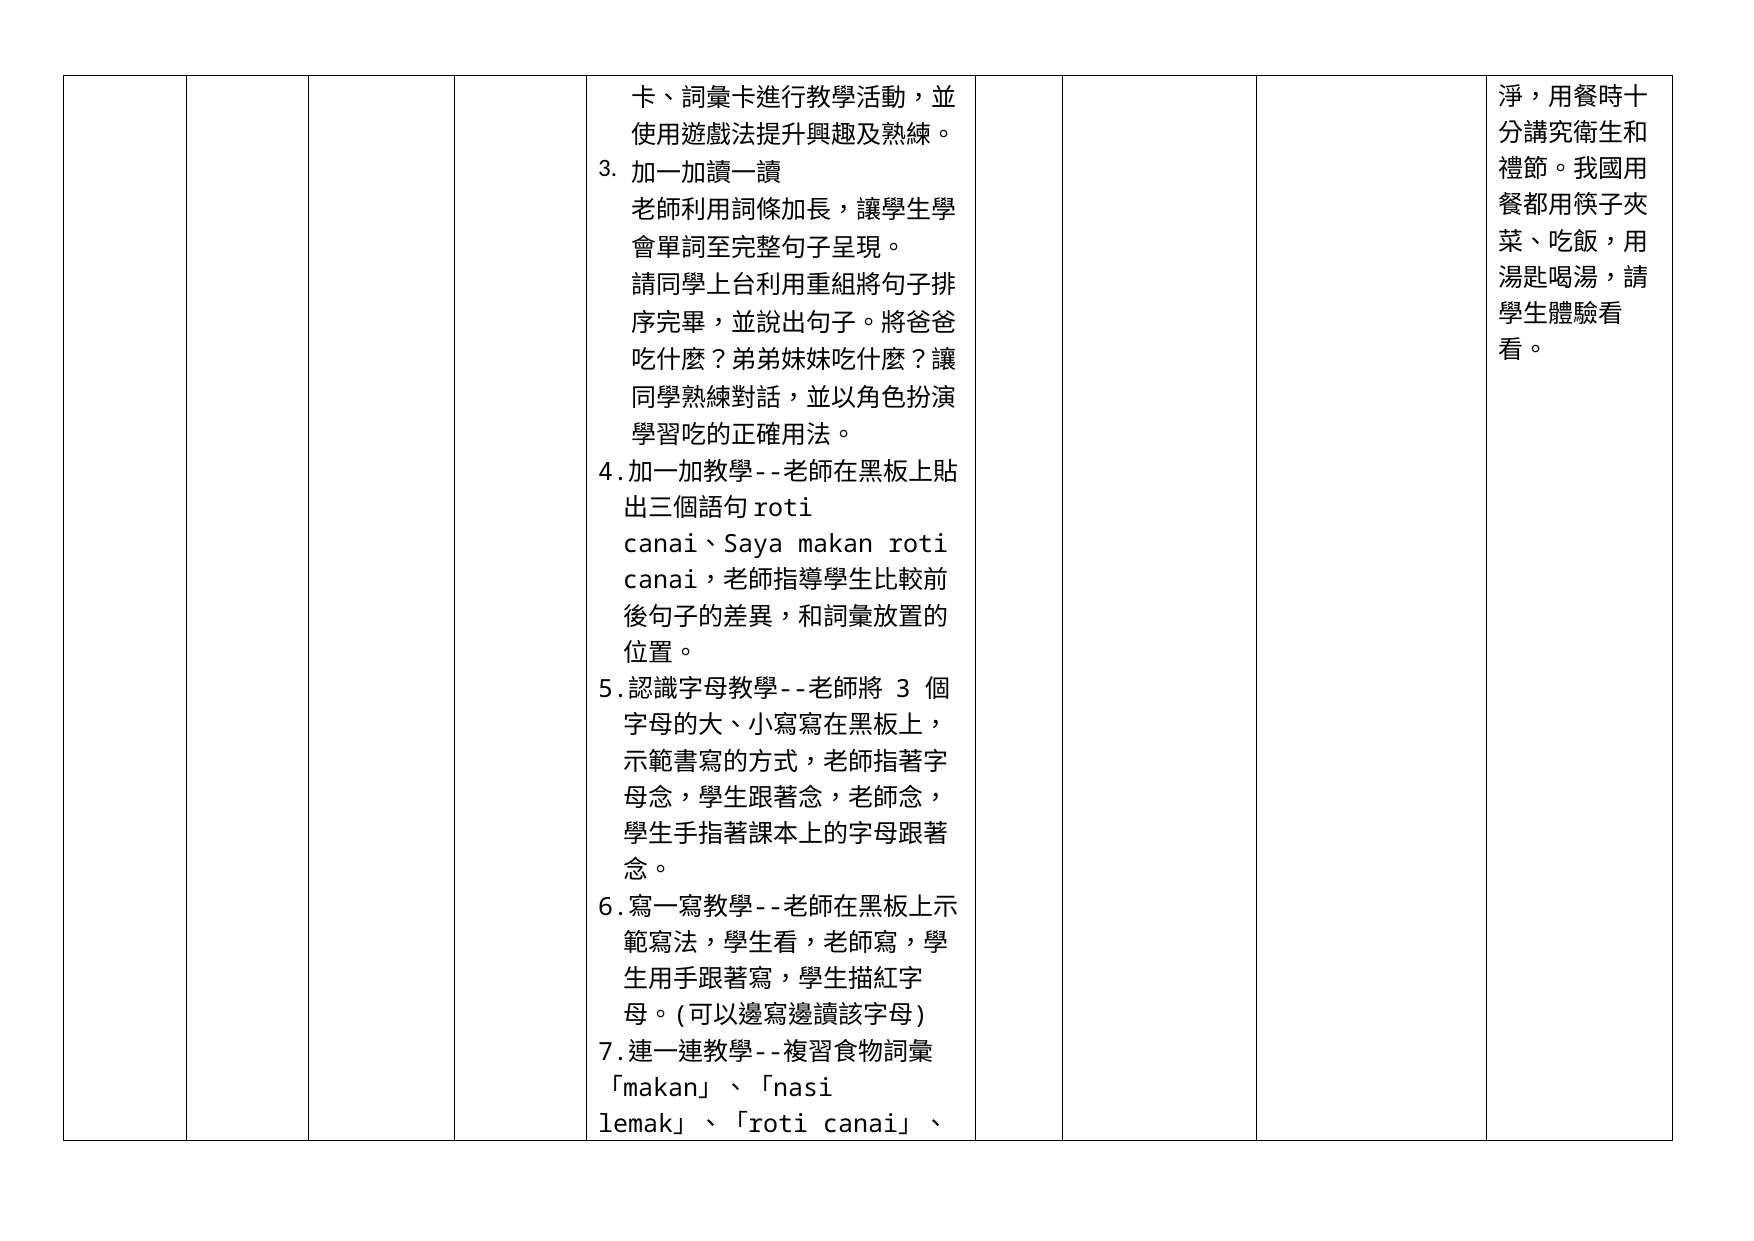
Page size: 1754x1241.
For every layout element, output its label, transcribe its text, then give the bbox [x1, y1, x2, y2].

table_cell 淨，用餐時十分講究衛生和禮節。我國用餐都用筷子夾菜、吃飯，用湯匙喝湯，請學生體驗看看。 [1487, 76, 1672, 1140]
table_cell 卡、詞彙卡進行教學活動，並使用遊戲法提升興趣及熟練。 加一加讀一讀 老師利用詞條加長，讓學生學會單詞至完整句子呈現。 請同學上台利用重組將句子排序完畢，並說出句子。將爸爸吃什麼？弟弟妹妹吃什麼？讓同學熟練對話，並以角色扮演學習吃的正確用法。 4.加一加教學--老師在黑板上貼出三個語句roti canai、Saya makan roti canai，老師指導學生比較前後句子的差異，和詞彙放置的位置。 5.認識字母教學--老師將 3 個字母的大、小寫寫在黑板上，示範書寫的方式，老師指著字母念，學生跟著念，老師念，學生手指著課本上的字母跟著念。 6.寫一寫教學--老師在黑板上示範寫法，學生看，老師寫，學生用手跟著寫，學生描紅字母。(可以邊寫邊讀該字母) 7.連一連教學--複習食物詞彙「makan」、「nasi lemak」、「roti canai」、 [587, 76, 975, 1140]
table_cell [64, 76, 186, 1140]
table_cell [187, 76, 308, 1140]
table_cell [309, 76, 454, 1140]
table_cell [455, 76, 586, 1140]
table_cell [1063, 76, 1256, 1140]
table_cell [1257, 76, 1486, 1140]
table_cell [976, 76, 1062, 1140]
